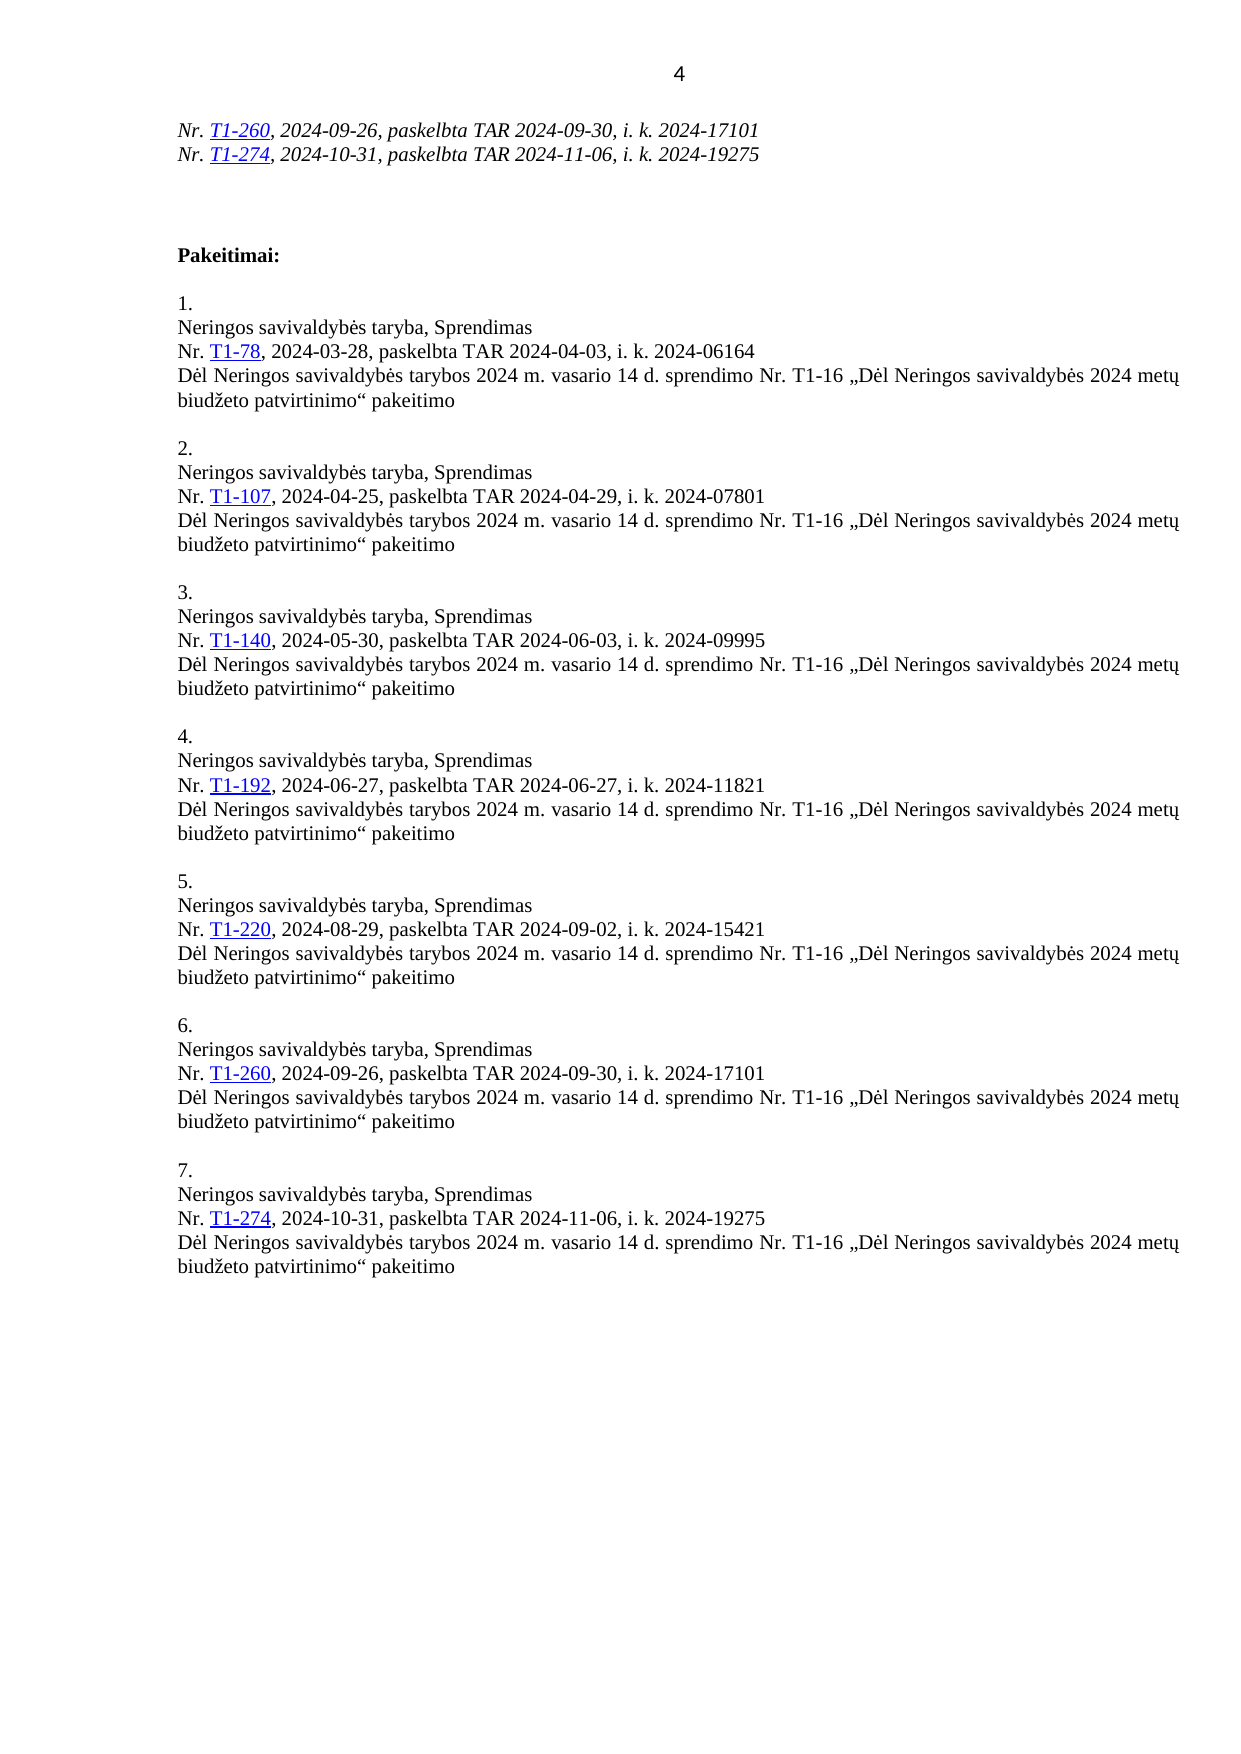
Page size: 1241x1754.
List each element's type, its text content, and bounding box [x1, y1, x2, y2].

text Dėl Neringos savivaldybės tarybos 2024 m. vasario 14 d. sprendimo Nr. T1-16 „Dėl Neringos savivaldybės 2024 metų biudžeto patvirtinimo“ pakeitimo [177, 941, 1181, 989]
text 7. [177, 1157, 1181, 1182]
text Neringos savivaldybės taryba, Sprendimas [177, 315, 1181, 339]
text Dėl Neringos savivaldybės tarybos 2024 m. vasario 14 d. sprendimo Nr. T1-16 „Dėl Neringos savivaldybės 2024 metų biudžeto patvirtinimo“ pakeitimo [177, 363, 1181, 412]
text 6. [177, 1013, 1181, 1037]
text Neringos savivaldybės taryba, Sprendimas [177, 460, 1181, 484]
text Nr. T1-78, 2024-03-28, paskelbta TAR 2024-04-03, i. k. 2024-06164 [177, 339, 1181, 363]
text Neringos savivaldybės taryba, Sprendimas [177, 748, 1181, 772]
text Pakeitimai: [177, 243, 1181, 267]
text Neringos savivaldybės taryba, Sprendimas [177, 1037, 1181, 1061]
text 4. [177, 724, 1181, 748]
text 3. [177, 580, 1181, 604]
text 5. [177, 869, 1181, 893]
text 1. [177, 291, 1181, 315]
text Nr. T1-140, 2024-05-30, paskelbta TAR 2024-06-03, i. k. 2024-09995 [177, 628, 1181, 652]
text Nr. T1-274, 2024-10-31, paskelbta TAR 2024-11-06, i. k. 2024-19275 [177, 1206, 1181, 1230]
text Neringos savivaldybės taryba, Sprendimas [177, 1182, 1181, 1206]
text Nr. T1-192, 2024-06-27, paskelbta TAR 2024-06-27, i. k. 2024-11821 [177, 772, 1181, 797]
text Dėl Neringos savivaldybės tarybos 2024 m. vasario 14 d. sprendimo Nr. T1-16 „Dėl Neringos savivaldybės 2024 metų biudžeto patvirtinimo“ pakeitimo [177, 797, 1181, 845]
text Dėl Neringos savivaldybės tarybos 2024 m. vasario 14 d. sprendimo Nr. T1-16 „Dėl Neringos savivaldybės 2024 metų biudžeto patvirtinimo“ pakeitimo [177, 1230, 1181, 1278]
text Nr. T1-260, 2024-09-26, paskelbta TAR 2024-09-30, i. k. 2024-17101 [177, 1061, 1181, 1085]
text Nr. T1-220, 2024-08-29, paskelbta TAR 2024-09-02, i. k. 2024-15421 [177, 917, 1181, 941]
text Neringos savivaldybės taryba, Sprendimas [177, 604, 1181, 628]
text Dėl Neringos savivaldybės tarybos 2024 m. vasario 14 d. sprendimo Nr. T1-16 „Dėl Neringos savivaldybės 2024 metų biudžeto patvirtinimo“ pakeitimo [177, 652, 1181, 700]
text Dėl Neringos savivaldybės tarybos 2024 m. vasario 14 d. sprendimo Nr. T1-16 „Dėl Neringos savivaldybės 2024 metų biudžeto patvirtinimo“ pakeitimo [177, 508, 1181, 556]
text Nr. T1-107, 2024-04-25, paskelbta TAR 2024-04-29, i. k. 2024-07801 [177, 484, 1181, 508]
text 2. [177, 436, 1181, 460]
text Nr. T1-260, 2024-09-26, paskelbta TAR 2024-09-30, i. k. 2024-17101 [177, 118, 1181, 142]
text Neringos savivaldybės taryba, Sprendimas [177, 893, 1181, 917]
text Dėl Neringos savivaldybės tarybos 2024 m. vasario 14 d. sprendimo Nr. T1-16 „Dėl Neringos savivaldybės 2024 metų biudžeto patvirtinimo“ pakeitimo [177, 1085, 1181, 1133]
text Nr. T1-274, 2024-10-31, paskelbta TAR 2024-11-06, i. k. 2024-19275 [177, 142, 1181, 166]
